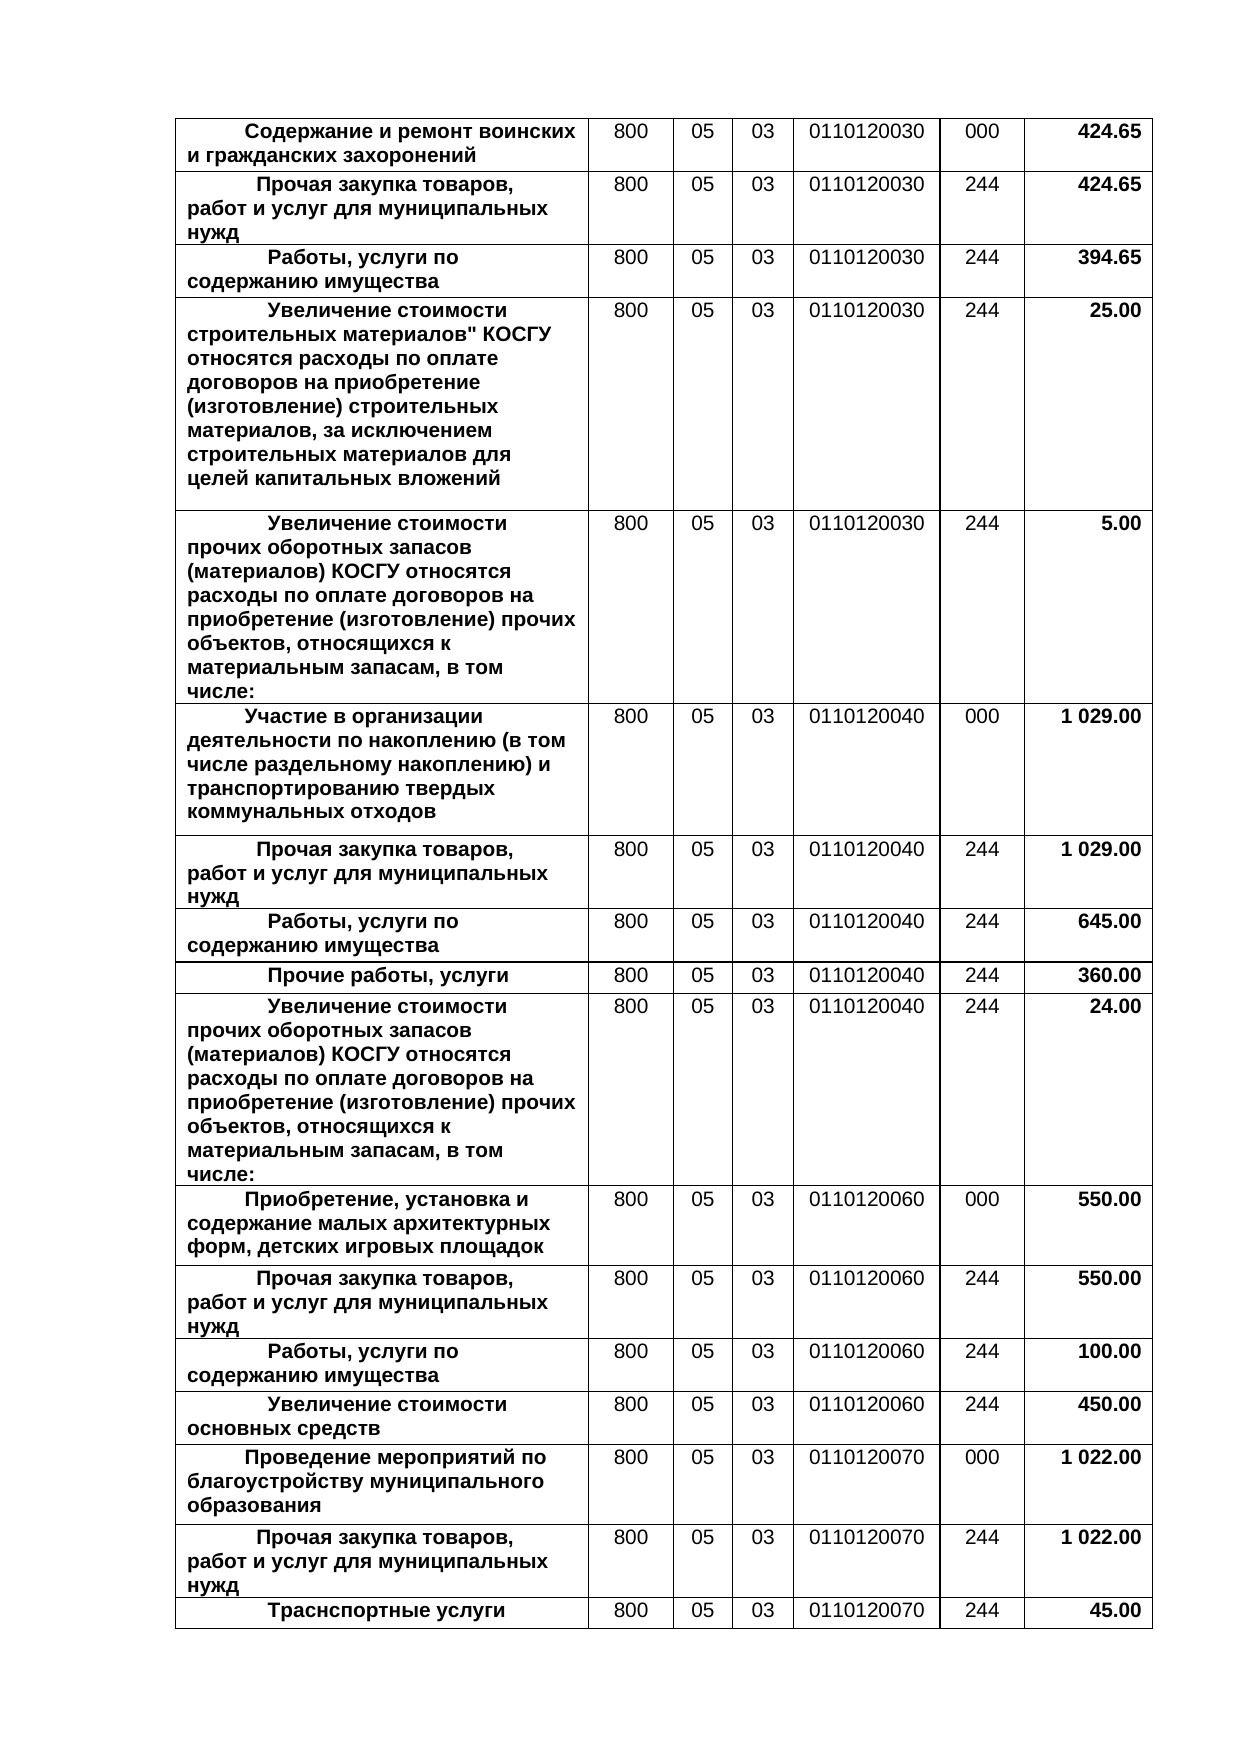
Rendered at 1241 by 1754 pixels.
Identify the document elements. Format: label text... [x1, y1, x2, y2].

table_cell 800 [589, 1392, 673, 1444]
table_cell 244 [941, 836, 1024, 908]
table_cell 800 [589, 704, 673, 835]
table_cell 550.00 [1025, 1186, 1152, 1265]
table_cell 03 [733, 172, 793, 244]
table_cell 360.00 [1025, 963, 1152, 993]
table_cell 05 [674, 963, 732, 993]
table_cell 1 022.00 [1025, 1525, 1152, 1597]
table_cell 1 022.00 [1025, 1445, 1152, 1524]
table_cell 800 [589, 1266, 673, 1338]
table_cell 450.00 [1025, 1392, 1152, 1444]
table_cell 05 [674, 245, 732, 297]
table_cell Прочая закупка товаров, работ и услуг для муниципальных нужд [176, 836, 588, 908]
table_cell 244 [941, 1598, 1024, 1628]
table_cell 800 [589, 1598, 673, 1628]
table_cell 244 [941, 1392, 1024, 1444]
table_cell 800 [589, 511, 673, 702]
table_cell 0110120060 [794, 1339, 939, 1391]
table_cell 25.00 [1025, 298, 1152, 510]
table_cell 244 [941, 245, 1024, 297]
table_cell 03 [733, 1598, 793, 1628]
table_cell 45.00 [1025, 1598, 1152, 1628]
table_cell 0110120030 [794, 245, 939, 297]
table_cell 0110120040 [794, 836, 939, 908]
table_cell 05 [674, 1445, 732, 1524]
table_cell 03 [733, 1525, 793, 1597]
table_cell 0110120030 [794, 298, 939, 510]
table_cell 03 [733, 909, 793, 961]
table_cell 800 [589, 909, 673, 961]
table_cell 800 [589, 963, 673, 993]
table_cell 1 029.00 [1025, 836, 1152, 908]
table_cell 03 [733, 1445, 793, 1524]
table_cell 03 [733, 836, 793, 908]
table_cell 0110120070 [794, 1525, 939, 1597]
table_cell Работы, услуги по содержанию имущества [176, 245, 588, 297]
table_cell 05 [674, 511, 732, 702]
table_cell Увеличение стоимости строительных материалов" КОСГУ относятся расходы по оплате договоров на приобретение (изготовление) строительных материалов, за исключением строительных материалов для целей капитальных вложений [176, 298, 588, 510]
table_cell 0110120030 [794, 511, 939, 702]
table_cell 0110120040 [794, 994, 939, 1185]
table_cell 424.65 [1025, 172, 1152, 244]
table_cell 800 [589, 119, 673, 171]
table_cell 05 [674, 836, 732, 908]
table_cell 0110120040 [794, 909, 939, 961]
table_cell 800 [589, 1445, 673, 1524]
table_cell 05 [674, 298, 732, 510]
table_cell Участие в организации деятельности по накоплению (в том числе раздельному накоплению) и транспортированию твердых коммунальных отходов [176, 704, 588, 835]
table_cell 800 [589, 1339, 673, 1391]
table_cell 645.00 [1025, 909, 1152, 961]
table_cell 0110120030 [794, 119, 939, 171]
table_cell 244 [941, 909, 1024, 961]
table_cell 0110120040 [794, 704, 939, 835]
table_cell 0110120040 [794, 963, 939, 993]
table_cell 424.65 [1025, 119, 1152, 171]
table_cell 05 [674, 704, 732, 835]
table_cell 800 [589, 172, 673, 244]
table_cell 550.00 [1025, 1266, 1152, 1338]
table_cell 0110120060 [794, 1266, 939, 1338]
table_cell Прочие работы, услуги [176, 963, 588, 993]
table_cell Траснспортные услуги [176, 1598, 588, 1628]
table_cell 03 [733, 994, 793, 1185]
table_cell 05 [674, 1598, 732, 1628]
table_cell Увеличение стоимости прочих оборотных запасов (материалов) КОСГУ относятся расходы по оплате договоров на приобретение (изготовление) прочих объектов, относящихся к материальным запасам, в том числе: [176, 994, 588, 1185]
table_cell 03 [733, 1186, 793, 1265]
table_cell 05 [674, 119, 732, 171]
table_cell 1 029.00 [1025, 704, 1152, 835]
table_cell 0110120070 [794, 1445, 939, 1524]
table_cell 800 [589, 836, 673, 908]
table_cell 03 [733, 1266, 793, 1338]
table_cell 800 [589, 994, 673, 1185]
table_cell 100.00 [1025, 1339, 1152, 1391]
table_cell Работы, услуги по содержанию имущества [176, 1339, 588, 1391]
table_cell 800 [589, 1186, 673, 1265]
table_cell 394.65 [1025, 245, 1152, 297]
table_cell 05 [674, 1266, 732, 1338]
table_cell 0110120060 [794, 1186, 939, 1265]
table_cell 244 [941, 511, 1024, 702]
table_cell 244 [941, 994, 1024, 1185]
table_cell 000 [941, 1445, 1024, 1524]
table_cell 24.00 [1025, 994, 1152, 1185]
table_cell Увеличение стоимости основных средств [176, 1392, 588, 1444]
table_cell Увеличение стоимости прочих оборотных запасов (материалов) КОСГУ относятся расходы по оплате договоров на приобретение (изготовление) прочих объектов, относящихся к материальным запасам, в том числе: [176, 511, 588, 702]
table_cell 05 [674, 1339, 732, 1391]
table_cell 05 [674, 994, 732, 1185]
table_cell 03 [733, 245, 793, 297]
table_cell 244 [941, 963, 1024, 993]
table_cell 5.00 [1025, 511, 1152, 702]
table_cell 05 [674, 1525, 732, 1597]
table_cell 244 [941, 1266, 1024, 1338]
table_cell Приобретение, установка и содержание малых архитектурных форм, детских игровых площадок [176, 1186, 588, 1265]
table_cell Работы, услуги по содержанию имущества [176, 909, 588, 961]
table_cell 05 [674, 1186, 732, 1265]
table_cell 0110120030 [794, 172, 939, 244]
table_cell 244 [941, 172, 1024, 244]
table_cell 000 [941, 119, 1024, 171]
table_cell 244 [941, 1339, 1024, 1391]
table_cell 800 [589, 298, 673, 510]
table_cell 03 [733, 511, 793, 702]
table_cell 03 [733, 963, 793, 993]
table_cell Проведение мероприятий по благоустройству муниципального образования [176, 1445, 588, 1524]
table_cell 05 [674, 172, 732, 244]
table_cell 000 [941, 704, 1024, 835]
table_cell 03 [733, 704, 793, 835]
table_cell 0110120070 [794, 1598, 939, 1628]
table_cell 05 [674, 1392, 732, 1444]
table_cell 03 [733, 298, 793, 510]
table_cell Прочая закупка товаров, работ и услуг для муниципальных нужд [176, 1266, 588, 1338]
table_cell Прочая закупка товаров, работ и услуг для муниципальных нужд [176, 1525, 588, 1597]
table_cell 244 [941, 1525, 1024, 1597]
table_cell 0110120060 [794, 1392, 939, 1444]
table_cell 000 [941, 1186, 1024, 1265]
table_cell 03 [733, 1339, 793, 1391]
table_cell Содержание и ремонт воинских и гражданских захоронений [176, 119, 588, 171]
table_cell 03 [733, 1392, 793, 1444]
table_cell 05 [674, 909, 732, 961]
table_cell 03 [733, 119, 793, 171]
table_cell 800 [589, 1525, 673, 1597]
table_cell 244 [941, 298, 1024, 510]
table_cell 800 [589, 245, 673, 297]
table_cell Прочая закупка товаров, работ и услуг для муниципальных нужд [176, 172, 588, 244]
